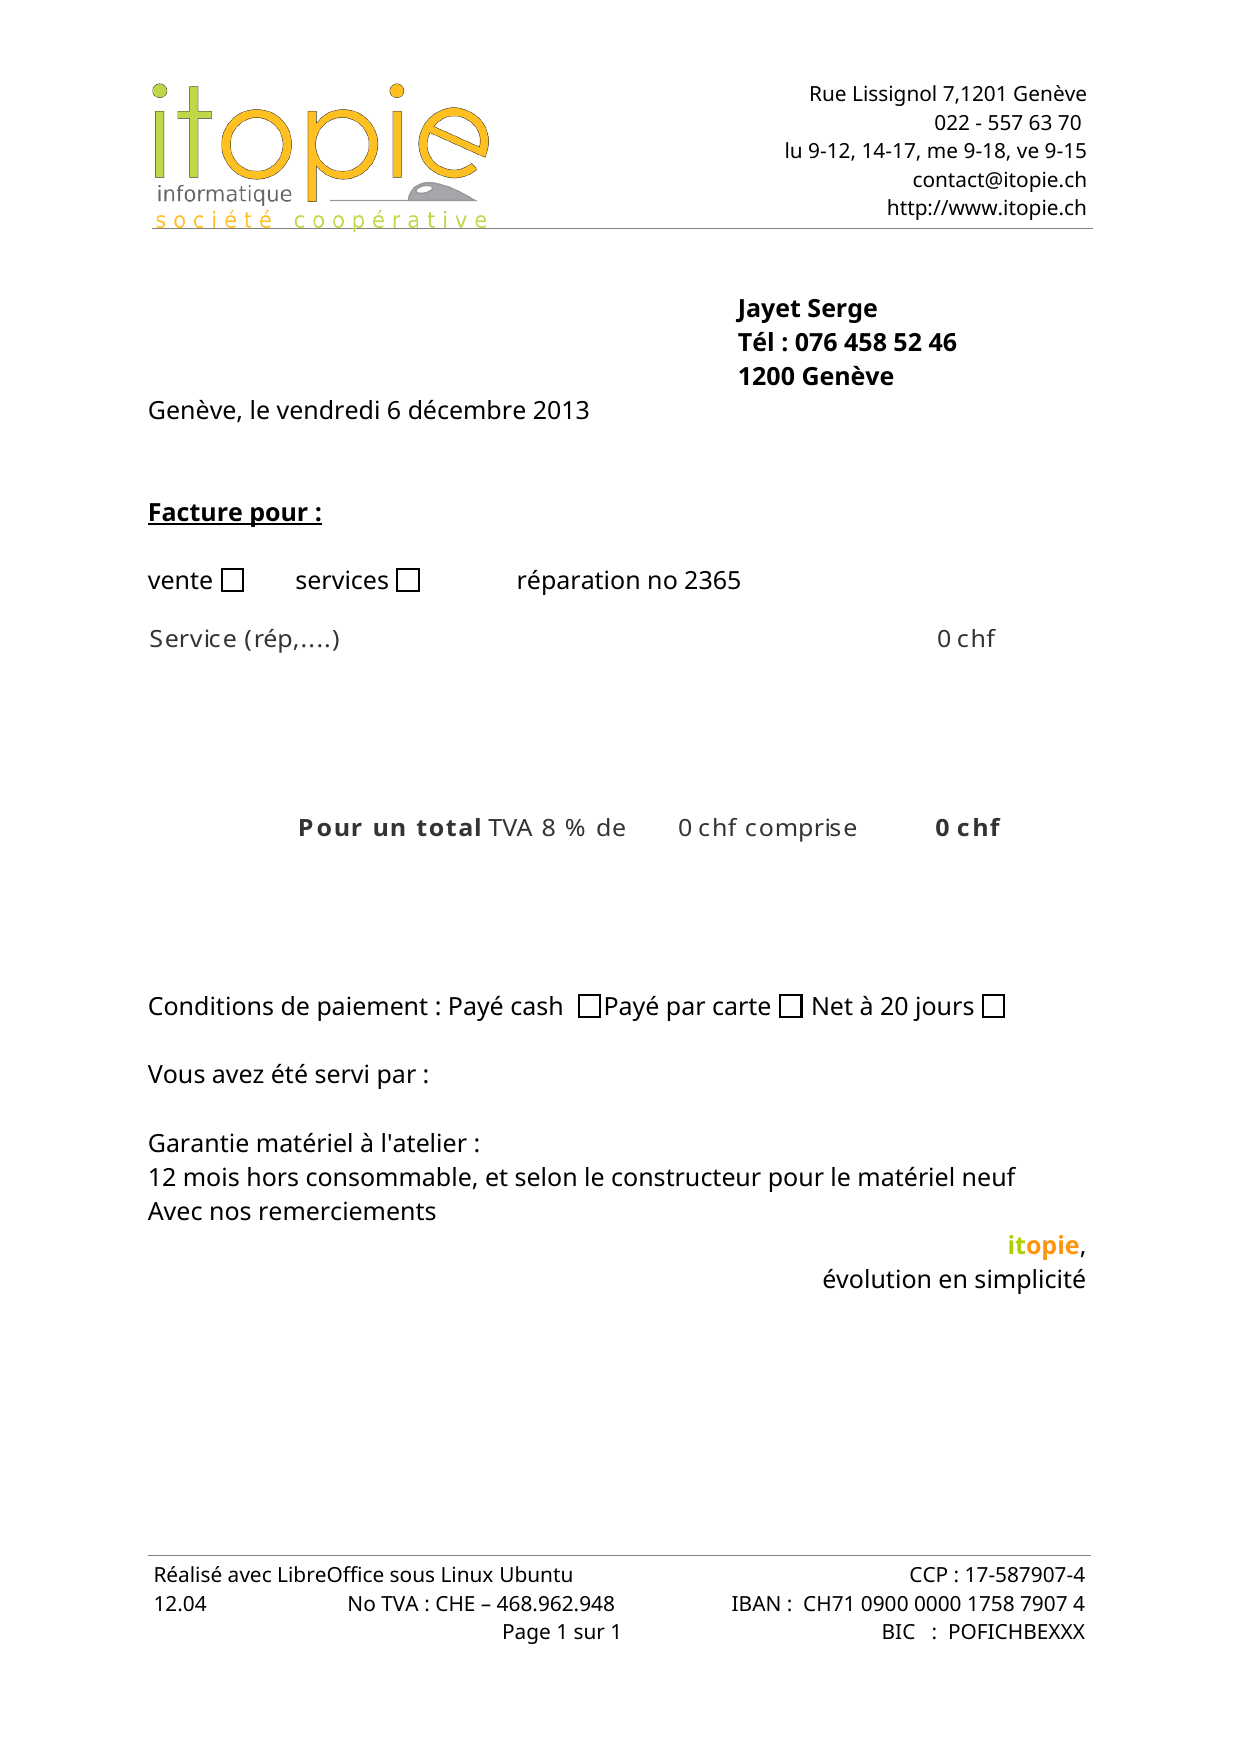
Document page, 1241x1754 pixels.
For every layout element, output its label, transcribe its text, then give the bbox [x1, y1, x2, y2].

text 12 mois hors consommable, et selon le constructeur pour le matériel neuf [148, 1159, 1093, 1193]
picture [138, 72, 500, 244]
text Facture pour : [148, 495, 1093, 529]
text Vous avez été servi par : [148, 1057, 1093, 1091]
text Genève, le vendredi 6 décembre 2013 [148, 392, 1093, 427]
text 1200 Genève [148, 358, 1093, 392]
text vente services réparation no 2365 [148, 563, 1093, 597]
text itopie, [148, 1227, 1093, 1262]
text Jayet Serge [148, 290, 1093, 324]
text Avec nos remerciements [148, 1193, 1093, 1227]
text Tél : 076 458 52 46 [148, 324, 1093, 358]
text Conditions de paiement : Payé cash Payé par carte Net à 20 jours [148, 989, 1093, 1023]
text Garantie matériel à l'atelier : [148, 1125, 1093, 1159]
text évolution en simplicité [148, 1262, 1093, 1296]
